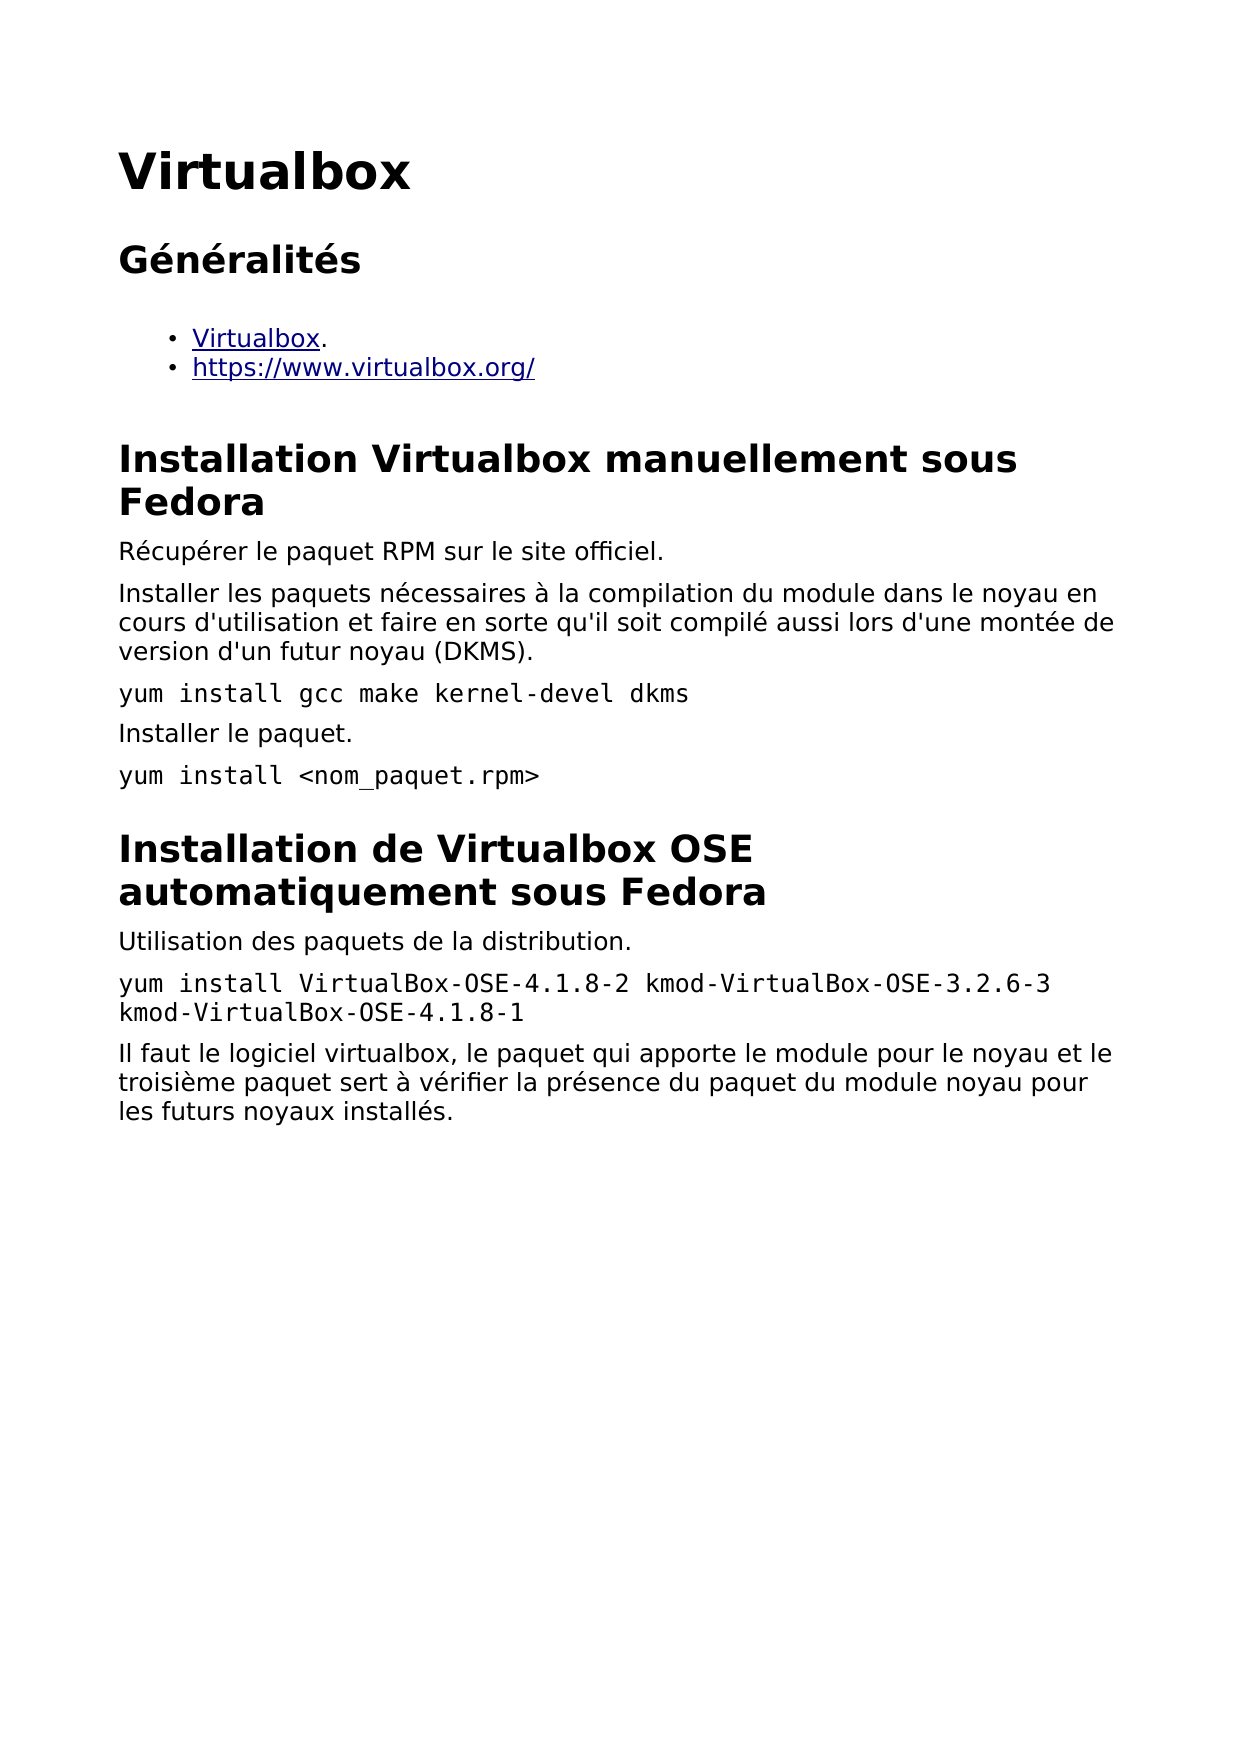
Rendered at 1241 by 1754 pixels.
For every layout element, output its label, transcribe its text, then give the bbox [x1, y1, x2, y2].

subtitle Installation de Virtualbox OSE automatiquement sous Fedora [118, 827, 1122, 914]
text Installer les paquets nécessaires à la compilation du module dans le noyau en cours d'utilisation et faire en sorte qu'il soit compilé aussi lors d'une montée de version d'un futur noyau (DKMS). [118, 579, 1122, 666]
text Il faut le logiciel virtualbox, le paquet qui apporte le module pour le noyau et le troisième paquet sert à vérifier la présence du paquet du module noyau pour les futurs noyaux installés. [118, 1039, 1122, 1126]
text yum install VirtualBox-OSE-4.1.8-2 kmod-VirtualBox-OSE-3.2.6-3 kmod-VirtualBox-OSE-4.1.8-1 [118, 969, 1122, 1027]
subtitle Virtualbox [118, 143, 1122, 201]
text yum install <nom_paquet.rpm> [118, 761, 1122, 791]
list Virtualbox. [177, 324, 1122, 354]
subtitle Installation Virtualbox manuellement sous Fedora [118, 437, 1122, 524]
text Utilisation des paquets de la distribution. [118, 927, 1122, 956]
text Installer le paquet. [118, 720, 1122, 749]
list https://www.virtualbox.org/ [177, 354, 1122, 383]
subtitle Généralités [118, 239, 1122, 282]
text Récupérer le paquet RPM sur le site officiel. [118, 537, 1122, 566]
text yum install gcc make kernel-devel dkms [118, 679, 1122, 708]
